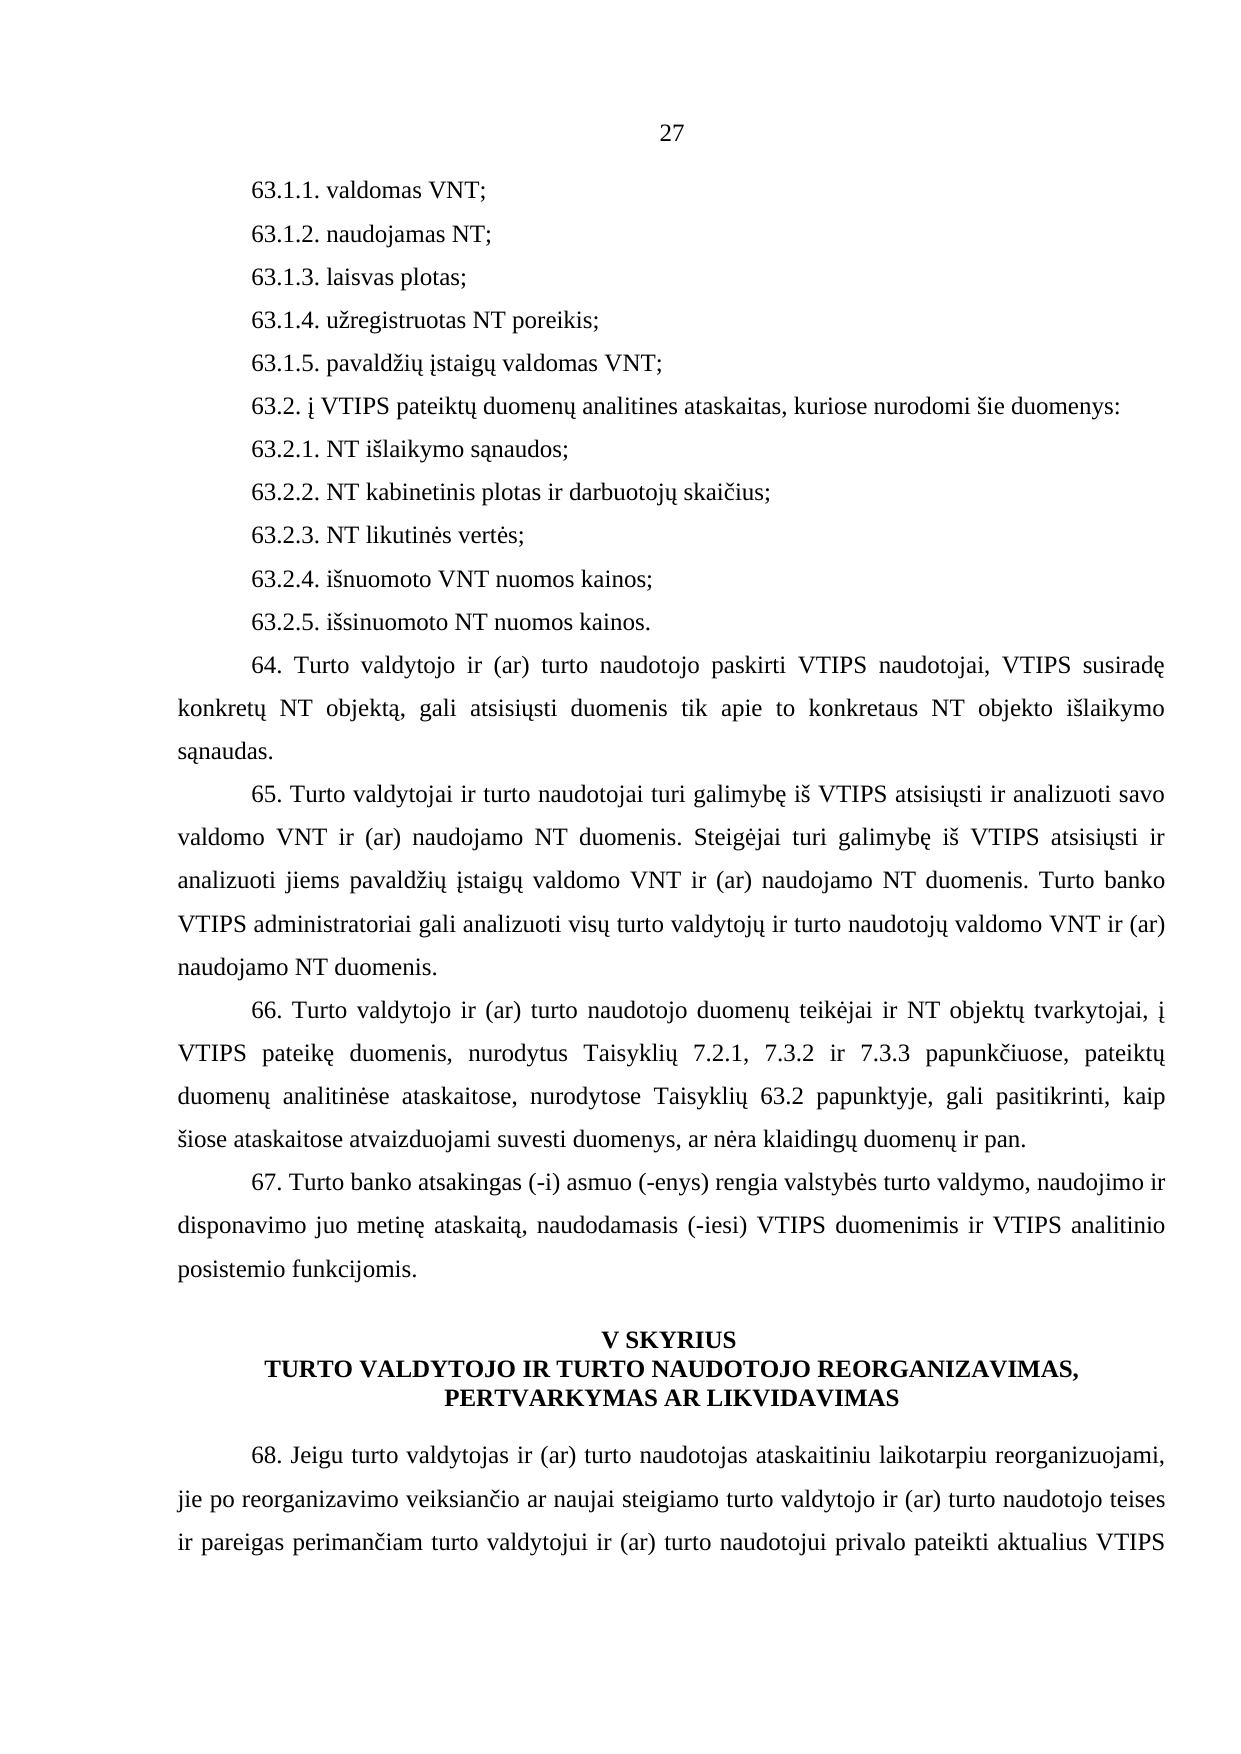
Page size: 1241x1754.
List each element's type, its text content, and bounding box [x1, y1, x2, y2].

text V SKYRIUS [177, 1326, 1166, 1354]
text 64. Turto valdytojo ir (ar) turto naudotojo paskirti VTIPS naudotojai, VTIPS susiradę konkretų NT objektą, gali atsisiųsti duomenis tik apie to konkretaus NT objekto išlaikymo sąnaudas. [177, 650, 1166, 765]
text 63.1.4. užregistruotas NT poreikis; [177, 305, 1166, 334]
text 63.2. į VTIPS pateiktų duomenų analitines ataskaitas, kuriose nurodomi šie duomenys: [177, 391, 1166, 420]
text 63.1.2. naudojamas NT; [177, 219, 1166, 247]
text 68. Jeigu turto valdytojas ir (ar) turto naudotojas ataskaitiniu laikotarpiu reorganizuojami, jie po reorganizavimo veiksiančio ar naujai steigiamo turto valdytojo ir (ar) turto naudotojo teises ir pareigas perimančiam turto valdytojui ir (ar) turto naudotojui privalo pateikti aktualius VTIPS [177, 1441, 1166, 1556]
text 63.2.4. išnuomoto VNT nuomos kainos; [177, 564, 1166, 592]
text 63.2.3. NT likutinės vertės; [177, 521, 1166, 549]
text TURTO VALDYTOJO IR TURTO NAUDOTOJO REORGANIZAVIMAS, PERTVARKYMAS AR LIKVIDAVIMAS [177, 1354, 1166, 1412]
text 66. Turto valdytojo ir (ar) turto naudotojo duomenų teikėjai ir NT objektų tvarkytojai, į VTIPS pateikę duomenis, nurodytus Taisyklių 7.2.1, 7.3.2 ir 7.3.3 papunkčiuose, pateiktų duomenų analitinėse ataskaitose, nurodytose Taisyklių 63.2 papunktyje, gali pasitikrinti, kaip šiose ataskaitose atvaizduojami suvesti duomenys, ar nėra klaidingų duomenų ir pan. [177, 995, 1166, 1153]
text 67. Turto banko atsakingas (-i) asmuo (-enys) rengia valstybės turto valdymo, naudojimo ir disponavimo juo metinę ataskaitą, naudodamasis (-iesi) VTIPS duomenimis ir VTIPS analitinio posistemio funkcijomis. [177, 1167, 1166, 1282]
text 63.1.1. valdomas VNT; [177, 176, 1166, 204]
text 63.1.3. laisvas plotas; [177, 262, 1166, 291]
text 63.2.5. išsinuomoto NT nuomos kainos. [177, 607, 1166, 636]
text 65. Turto valdytojai ir turto naudotojai turi galimybę iš VTIPS atsisiųsti ir analizuoti savo valdomo VNT ir (ar) naudojamo NT duomenis. Steigėjai turi galimybę iš VTIPS atsisiųsti ir analizuoti jiems pavaldžių įstaigų valdomo VNT ir (ar) naudojamo NT duomenis. Turto banko VTIPS administratoriai gali analizuoti visų turto valdytojų ir turto naudotojų valdomo VNT ir (ar) naudojamo NT duomenis. [177, 779, 1166, 981]
text 63.1.5. pavaldžių įstaigų valdomas VNT; [177, 348, 1166, 377]
text 63.2.1. NT išlaikymo sąnaudos; [177, 434, 1166, 463]
text 63.2.2. NT kabinetinis plotas ir darbuotojų skaičius; [177, 477, 1166, 506]
